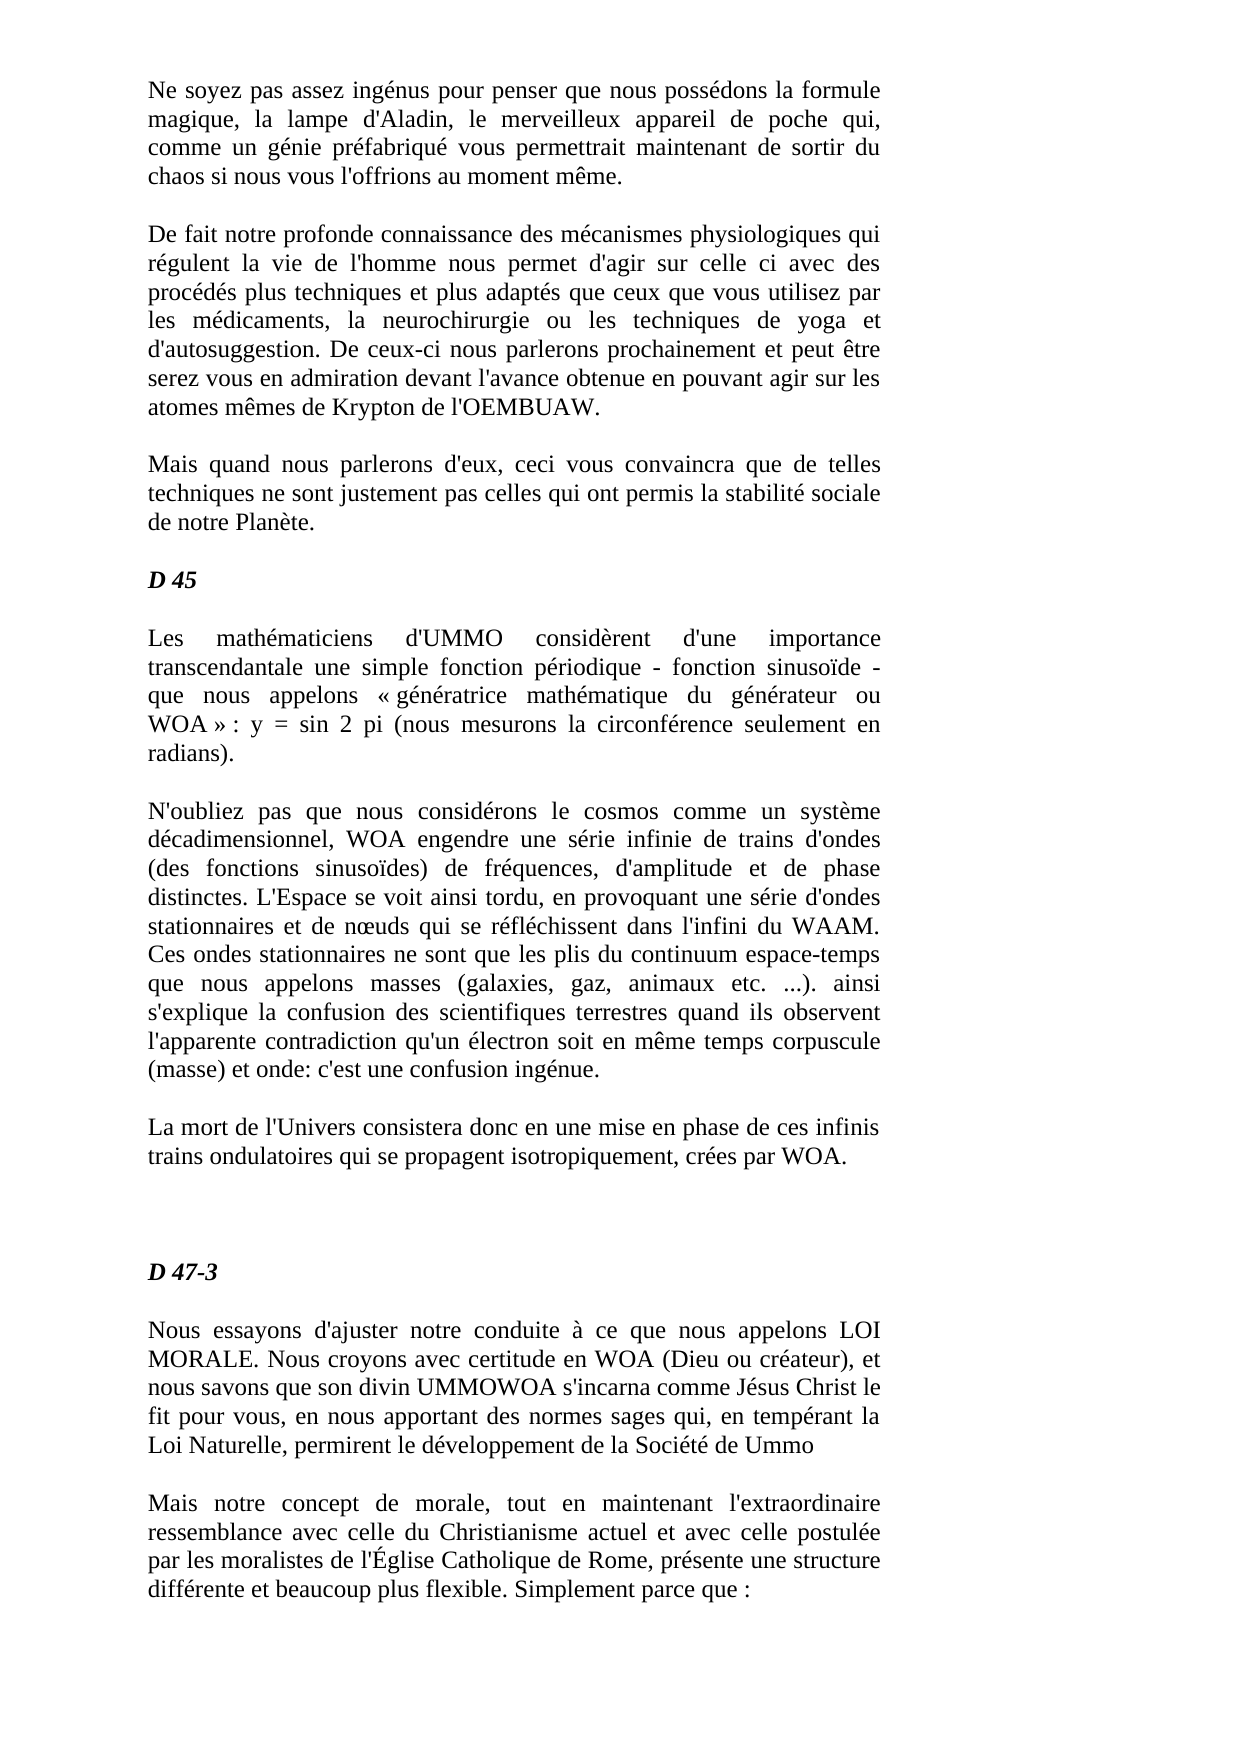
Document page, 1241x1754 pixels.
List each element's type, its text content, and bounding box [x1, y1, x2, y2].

text La mort de l'Univers consistera donc en une mise en phase de ces infinis trains ondulatoires qui se propagent isotropiquement, crées par WOA. [148, 1112, 881, 1170]
text Nous essayons d'ajuster notre conduite à ce que nous appelons LOI MORALE. Nous croyons avec certitude en WOA (Dieu ou créateur), et nous savons que son divin UMMOWOA s'incarna comme Jésus Christ le fit pour vous, en nous apportant des normes sages qui, en tempérant la Loi Naturelle, permirent le développement de la Société de Ummo [148, 1315, 881, 1459]
text Mais quand nous parlerons d'eux, ceci vous convaincra que de telles techniques ne sont justement pas celles qui ont permis la stabilité sociale de notre Planète. [148, 449, 881, 536]
text Mais notre concept de morale, tout en maintenant l'extraordinaire ressemblance avec celle du Christianisme actuel et avec celle postulée par les moralistes de l'Église Catholique de Rome, présente une structure différente et beaucoup plus flexible. Simplement parce que : [148, 1488, 881, 1603]
text De fait notre profonde connaissance des mécanismes physiologiques qui régulent la vie de l'homme nous permet d'agir sur celle ci avec des procédés plus techniques et plus adaptés que ceux que vous utilisez par les médicaments, la neurochirurgie ou les techniques de yoga et d'autosuggestion. De ceux-ci nous parlerons prochainement et peut être serez vous en admiration devant l'avance obtenue en pouvant agir sur les atomes mêmes de Krypton de l'OEMBUAW. [148, 219, 881, 420]
text Les mathématiciens d'UMMO considèrent d'une importance transcendantale une simple fonction périodique - fonction sinusoïde - que nous appelons « génératrice mathématique du générateur ou WOA » : y = sin 2 pi (nous mesurons la circonférence seulement en radians). [148, 623, 881, 767]
text Ne soyez pas assez ingénus pour penser que nous possédons la formule magique, la lampe d'Aladin, le merveilleux appareil de poche qui, comme un génie préfabriqué vous permettrait maintenant de sortir du chaos si nous vous l'offrions au moment même. [148, 75, 881, 190]
text D 45 [148, 565, 881, 594]
text N'oubliez pas que nous considérons le cosmos comme un système décadimensionnel, WOA engendre une série infinie de trains d'ondes (des fonctions sinusoïdes) de fréquences, d'amplitude et de phase distinctes. L'Espace se voit ainsi tordu, en provoquant une série d'ondes stationnaires et de nœuds qui se réfléchissent dans l'infini du WAAM. Ces ondes stationnaires ne sont que les plis du continuum espace-temps que nous appelons masses (galaxies, gaz, animaux etc. ...). ainsi s'explique la confusion des scientifiques terrestres quand ils observent l'apparente contradiction qu'un électron soit en même temps corpuscule (masse) et onde: c'est une confusion ingénue. [148, 796, 881, 1083]
text D 47-3 [148, 1257, 881, 1286]
